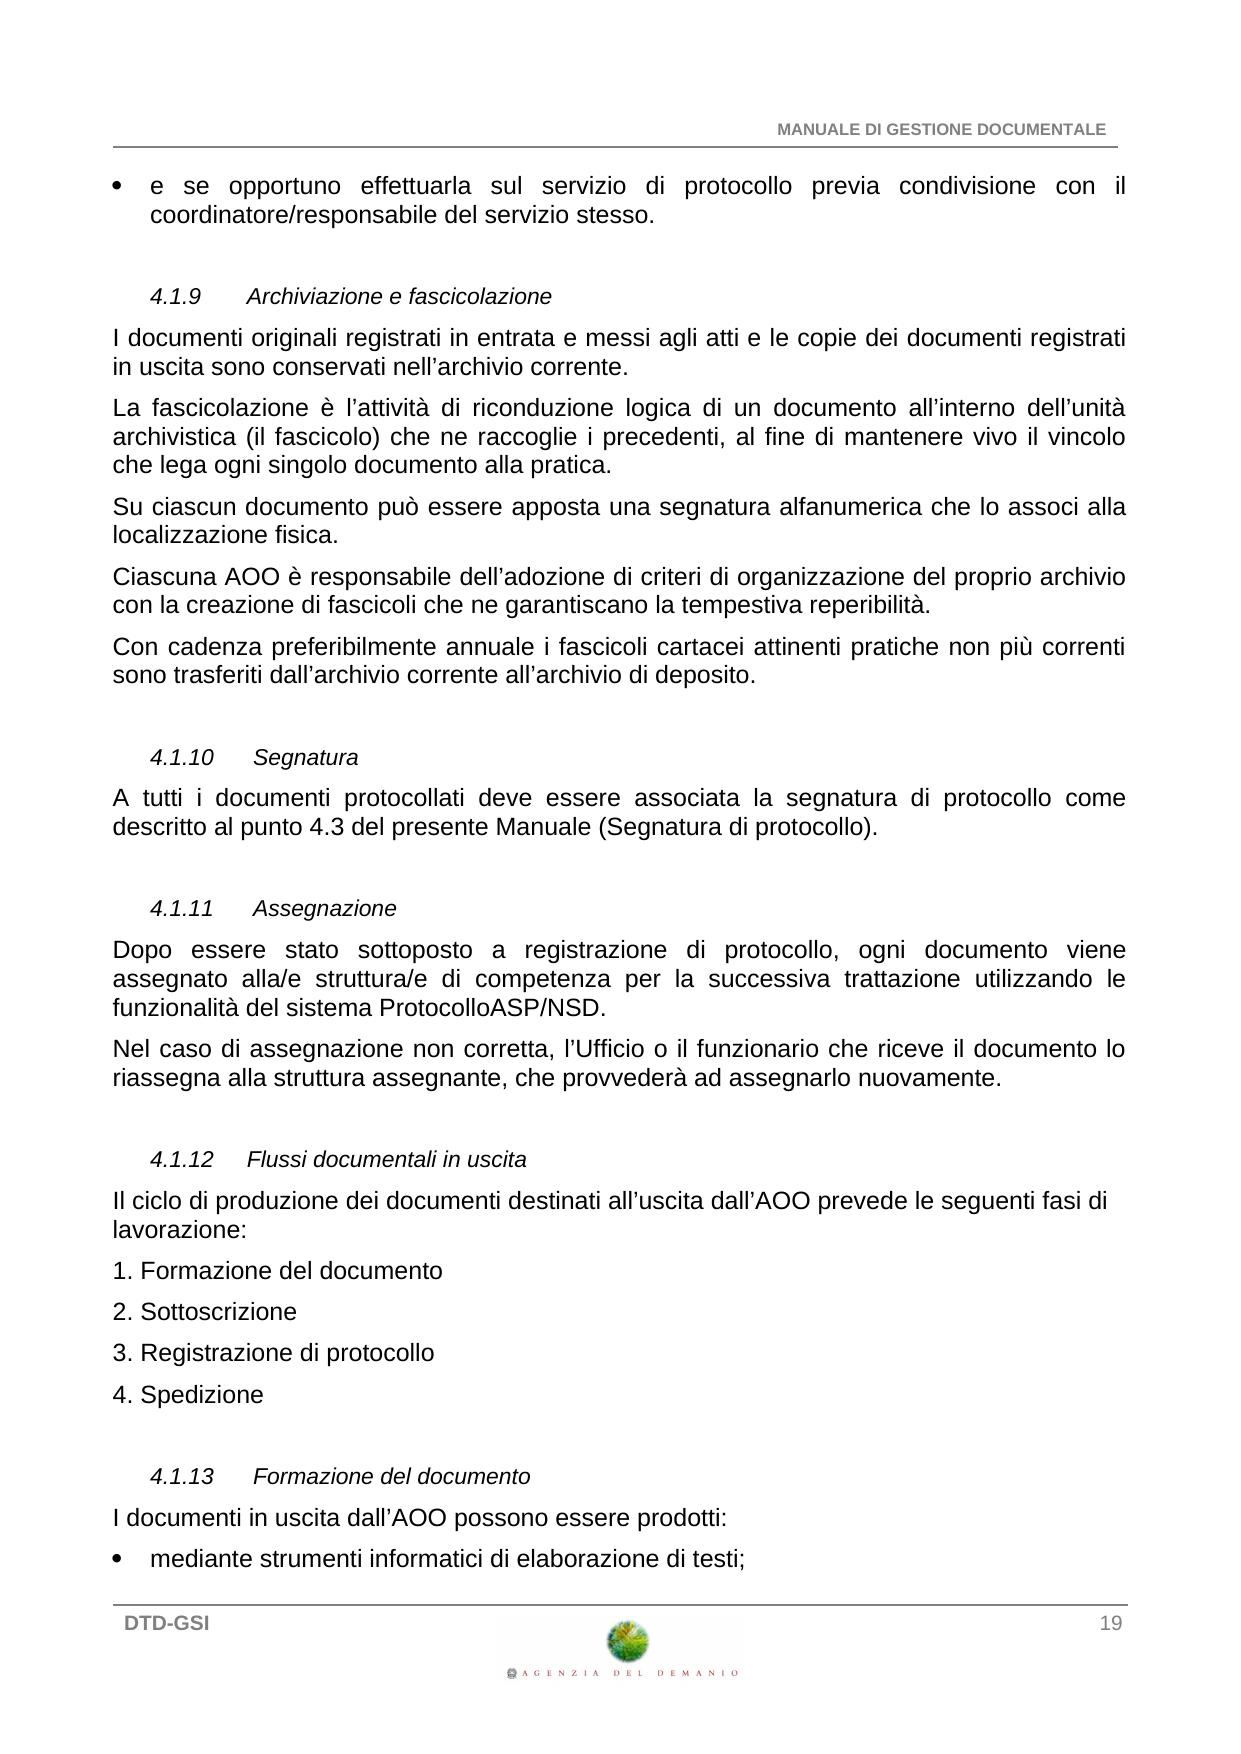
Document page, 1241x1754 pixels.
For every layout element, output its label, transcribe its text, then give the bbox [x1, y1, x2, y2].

text Nel caso di assegnazione non corretta, l’Ufficio o il funzionario che riceve il documento lo riassegna alla struttura assegnante, che provvederà ad assegnarlo nuovamente. [112, 1034, 1128, 1091]
list e se opportuno effettuarla sul servizio di protocollo previa condivisione con il coordinatore/responsabile del servizio stesso. [112, 171, 1128, 228]
text 3. Registrazione di protocollo [112, 1338, 1128, 1367]
list Assegnazione [150, 894, 1128, 922]
list Segnatura [150, 743, 1128, 770]
text 4. Spedizione [112, 1379, 1128, 1408]
text I documenti in uscita dall’AOO possono essere prodotti: [112, 1503, 1128, 1531]
list Formazione del documento [150, 1462, 1128, 1489]
text Con cadenza preferibilmente annuale i fascicoli cartacei attinenti pratiche non più correnti sono trasferiti dall’archivio corrente all’archivio di deposito. [112, 631, 1128, 689]
text A tutti i documenti protocollati deve essere associata la segnatura di protocollo come descritto al punto 4.3 del presente Manuale (Segnatura di protocollo). [112, 783, 1128, 841]
text 1. Formazione del documento [112, 1256, 1128, 1284]
text 2. Sottoscrizione [112, 1297, 1128, 1326]
text Ciascuna AOO è responsabile dell’adozione di criteri di organizzazione del proprio archivio con la creazione di fascicoli che ne garantiscano la tempestiva reperibilità. [112, 561, 1128, 619]
text La fascicolazione è l’attività di riconduzione logica di un documento all’interno dell’unità archivistica (il fascicolo) che ne raccoglie i precedenti, al fine di mantenere vivo il vincolo che lega ogni singolo documento alla pratica. [112, 393, 1128, 479]
text Su ciascun documento può essere apposta una segnatura alfanumerica che lo associ alla localizzazione fisica. [112, 491, 1128, 549]
text Dopo essere stato sottoposto a registrazione di protocollo, ogni documento viene assegnato alla/e struttura/e di competenza per la successiva trattazione utilizzando le funzionalità del sistema ProtocolloASP/NSD. [112, 935, 1128, 1021]
text I documenti originali registrati in entrata e messi agli atti e le copie dei documenti registrati in uscita sono conservati nell’archivio corrente. [112, 323, 1128, 380]
list Flussi documentali in uscita [150, 1145, 1128, 1172]
text Il ciclo di produzione dei documenti destinati all’uscita dall’AOO prevede le seguenti fasi di lavorazione: [112, 1186, 1128, 1243]
list Archiviazione e fascicolazione [150, 282, 1128, 309]
list mediante strumenti informatici di elaborazione di testi; [112, 1544, 1128, 1573]
